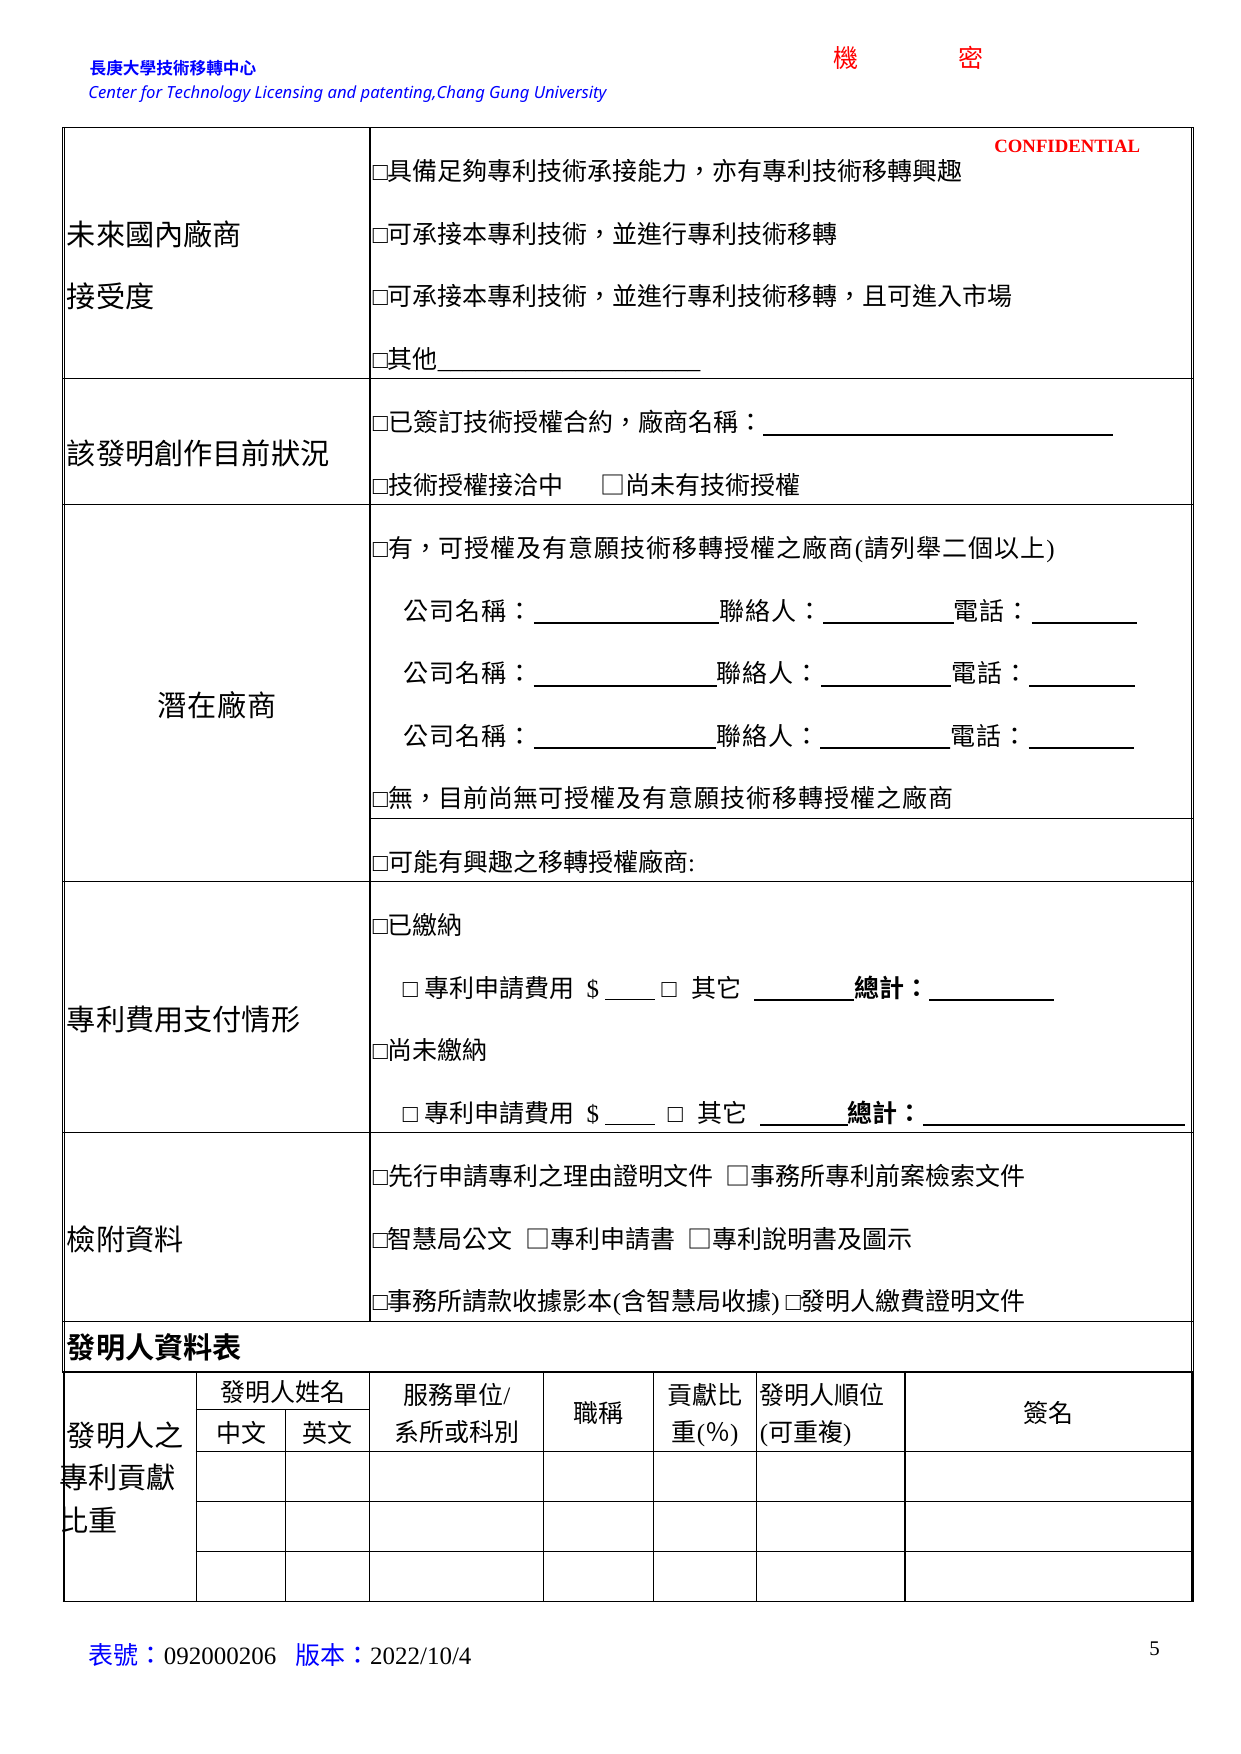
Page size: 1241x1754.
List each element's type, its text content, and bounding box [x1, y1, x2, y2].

table_cell □已簽訂技術授權合約，廠商名稱： □技術授權接洽中 □尚未有技術授權 [371, 379, 1191, 504]
table_cell [286, 1552, 369, 1601]
table_cell [757, 1552, 904, 1601]
table_cell [906, 1502, 1191, 1551]
table_cell [757, 1502, 904, 1551]
table_cell [370, 1452, 543, 1501]
table_cell [370, 1552, 543, 1601]
table_cell [197, 1552, 285, 1601]
table_cell 專利費用支付情形 [65, 882, 369, 1132]
table_cell 服務單位/ 系所或科別 [370, 1373, 543, 1451]
table_cell [544, 1452, 653, 1501]
table_cell □先行申請專利之理由證明文件 □事務所專利前案檢索文件 □智慧局公文 □專利申請書 □專利說明書及圖示 □事務所請款收據影本(含智慧局收據) □發明人繳費證明文件 [371, 1133, 1191, 1321]
table_cell 中文 [197, 1410, 285, 1451]
table_cell [197, 1502, 285, 1551]
table_cell [544, 1502, 653, 1551]
table_cell [286, 1452, 369, 1501]
table_cell 簽名 [906, 1373, 1191, 1451]
table_cell [757, 1452, 904, 1501]
table_cell 職稱 [544, 1373, 653, 1451]
table_cell 潛在廠商 [65, 505, 369, 881]
table_cell □可能有興趣之移轉授權廠商: [371, 819, 1191, 881]
table_cell 英文 [286, 1410, 369, 1451]
table_cell 檢附資料 [65, 1133, 369, 1321]
table_cell [654, 1502, 756, 1551]
table_cell 該發明創作目前狀況 [65, 379, 369, 504]
table_cell [544, 1552, 653, 1601]
table_cell 發明人姓名 [197, 1373, 369, 1409]
table_cell [654, 1452, 756, 1501]
table_cell □有，可授權及有意願技術移轉授權之廠商(請列舉二個以上) 公司名稱： 聯絡人： 電話： 公司名稱： 聯絡人： 電話： 公司名稱： 聯絡人： 電話： □無，目前尚無可授權及有意願技術移轉授權之廠商 [371, 505, 1191, 818]
table_cell □具備足夠專利技術承接能力，亦有專利技術移轉興趣 □可承接本專利技術，並進行專利技術移轉 □可承接本專利技術，並進行專利技術移轉，且可進入市場 □其他_____________________ [371, 128, 1191, 378]
table_cell □已繳納 □ 專利申請費用 $ □ 其它 總計： □尚未繳納 □ 專利申請費用 $ □ 其它 總計： [371, 882, 1191, 1132]
table_cell [197, 1452, 285, 1501]
table_cell 發明人順位(可重複) [757, 1373, 904, 1451]
table_cell [654, 1552, 756, 1601]
table_cell [906, 1552, 1191, 1601]
table_cell 未來國內廠商 接受度 [65, 128, 369, 378]
table_cell 發明人資料表 [65, 1322, 1191, 1371]
table_cell [370, 1502, 543, 1551]
table_cell [286, 1502, 369, 1551]
table_cell [906, 1452, 1191, 1501]
table_cell 發明人之專利貢獻比重 [65, 1373, 196, 1601]
table_cell 貢獻比重(％) [654, 1373, 756, 1451]
